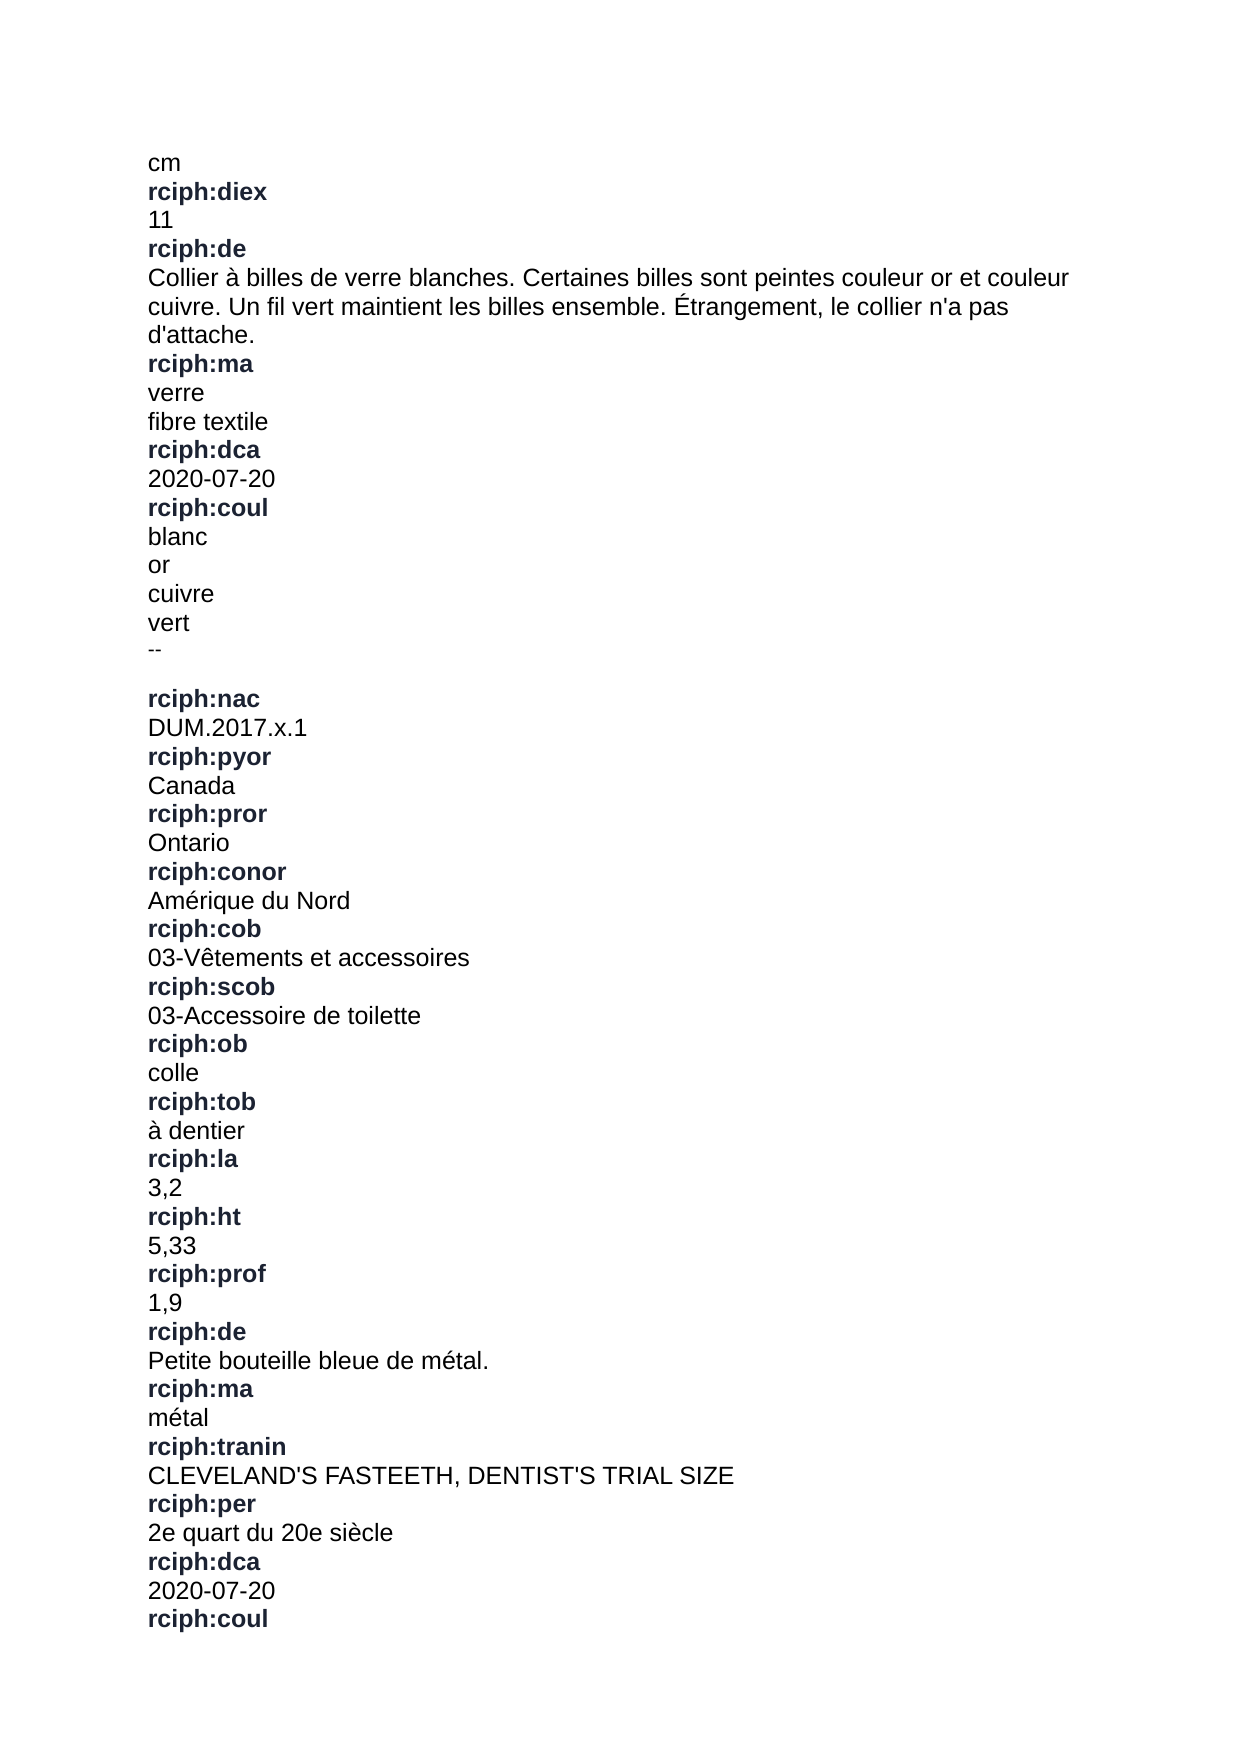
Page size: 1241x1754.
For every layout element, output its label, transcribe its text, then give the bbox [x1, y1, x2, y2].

text 2e quart du 20e siècle [148, 1518, 1092, 1547]
text vert [148, 608, 1092, 636]
text à dentier [148, 1116, 1092, 1144]
text Collier à billes de verre blanches. Certaines billes sont peintes couleur or et couleur cuivre. Un fil vert maintient les billes ensemble. Étrangement, le collier n'a pas d'attache. [148, 263, 1092, 349]
text verre [148, 378, 1092, 406]
text rciph:ht [148, 1202, 1092, 1231]
text Amérique du Nord [148, 886, 1092, 914]
text 03-Vêtements et accessoires [148, 943, 1092, 972]
text DUM.2017.x.1 [148, 713, 1092, 742]
text rciph:prof [148, 1259, 1092, 1288]
text rciph:diex [148, 176, 1092, 205]
text cm [148, 148, 1092, 176]
text rciph:coul [148, 493, 1092, 521]
text rciph:tob [148, 1087, 1092, 1116]
text fibre textile [148, 406, 1092, 435]
text rciph:de [148, 234, 1092, 263]
text 11 [148, 205, 1092, 234]
text rciph:pyor [148, 742, 1092, 771]
text rciph:ob [148, 1029, 1092, 1058]
text 03-Accessoire de toilette [148, 1001, 1092, 1029]
text rciph:pror [148, 799, 1092, 828]
text rciph:nac [148, 684, 1092, 713]
text colle [148, 1058, 1092, 1087]
text 3,2 [148, 1173, 1092, 1202]
text or [148, 550, 1092, 579]
text rciph:de [148, 1317, 1092, 1346]
text Petite bouteille bleue de métal. [148, 1346, 1092, 1374]
text rciph:tranin [148, 1432, 1092, 1461]
text CLEVELAND'S FASTEETH, DENTIST'S TRIAL SIZE [148, 1461, 1092, 1489]
text rciph:dca [148, 1547, 1092, 1576]
text rciph:per [148, 1489, 1092, 1518]
text rciph:la [148, 1144, 1092, 1173]
text Canada [148, 771, 1092, 799]
text rciph:ma [148, 349, 1092, 378]
text 2020-07-20 [148, 464, 1092, 493]
text rciph:scob [148, 972, 1092, 1001]
text blanc [148, 521, 1092, 550]
text rciph:dca [148, 435, 1092, 464]
text rciph:coul [148, 1604, 1092, 1633]
text 2020-07-20 [148, 1576, 1092, 1604]
text rciph:cob [148, 914, 1092, 943]
text rciph:conor [148, 857, 1092, 886]
text cuivre [148, 579, 1092, 608]
text Ontario [148, 828, 1092, 857]
text -- [148, 636, 1092, 660]
text 1,9 [148, 1288, 1092, 1317]
text rciph:ma [148, 1374, 1092, 1403]
text métal [148, 1403, 1092, 1432]
text 5,33 [148, 1231, 1092, 1259]
